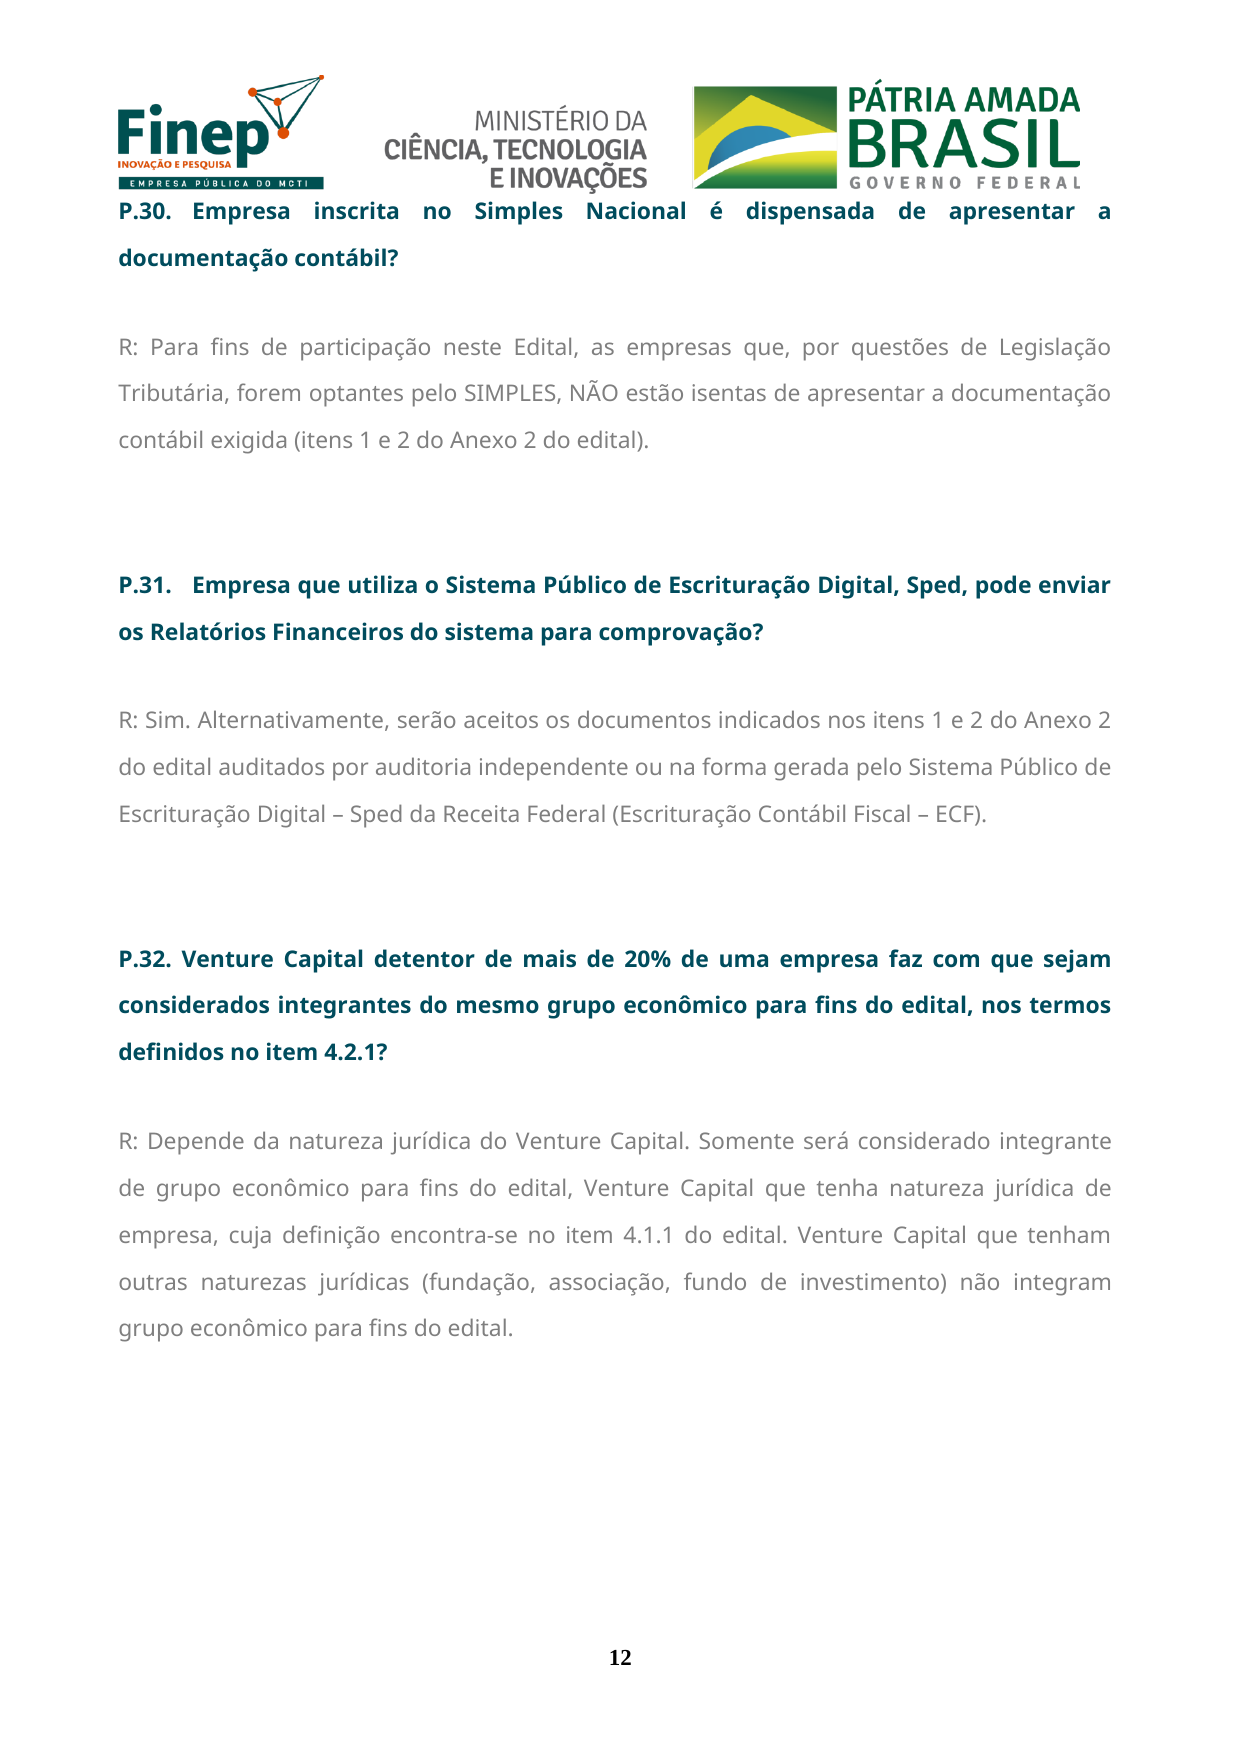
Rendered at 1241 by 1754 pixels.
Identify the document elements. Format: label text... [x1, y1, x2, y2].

text R: Sim. Alternativamente, serão aceitos os documentos indicados nos itens 1 e 2 do Anexo 2 do edital auditados por auditoria independente ou na forma gerada pelo Sistema Público de Escrituração Digital – Sped da Receita Federal (Escrituração Contábil Fiscal – ECF). [118, 704, 1113, 829]
list R: Depende da natureza jurídica do Venture Capital. Somente será considerado integrante de grupo econômico para fins do edital, Venture Capital que tenha natureza jurídica de empresa, cuja definição encontra-se no item 4.1.1 do edital. Venture Capital que tenham outras naturezas jurídicas (fundação, associação, fundo de investimento) não integram grupo econômico para fins do edital. [118, 1125, 1113, 1343]
text R: Para fins de participação neste Edital, as empresas que, por questões de Legislação Tributária, forem optantes pelo SIMPLES, NÃO estão isentas de apresentar a documentação contábil exigida (itens 1 e 2 do Anexo 2 do edital). [118, 330, 1113, 455]
list Empresa inscrita no Simples Nacional é dispensada de apresentar a documentação contábil? [118, 195, 1113, 273]
list P.32. Venture Capital detentor de mais de 20% de uma empresa faz com que sejam considerados integrantes do mesmo grupo econômico para fins do edital, nos termos definidos no item 4.2.1? [118, 942, 1113, 1067]
list Empresa que utiliza o Sistema Público de Escrituração Digital, Sped, pode enviar os Relatórios Financeiros do sistema para comprovação? [118, 569, 1113, 647]
